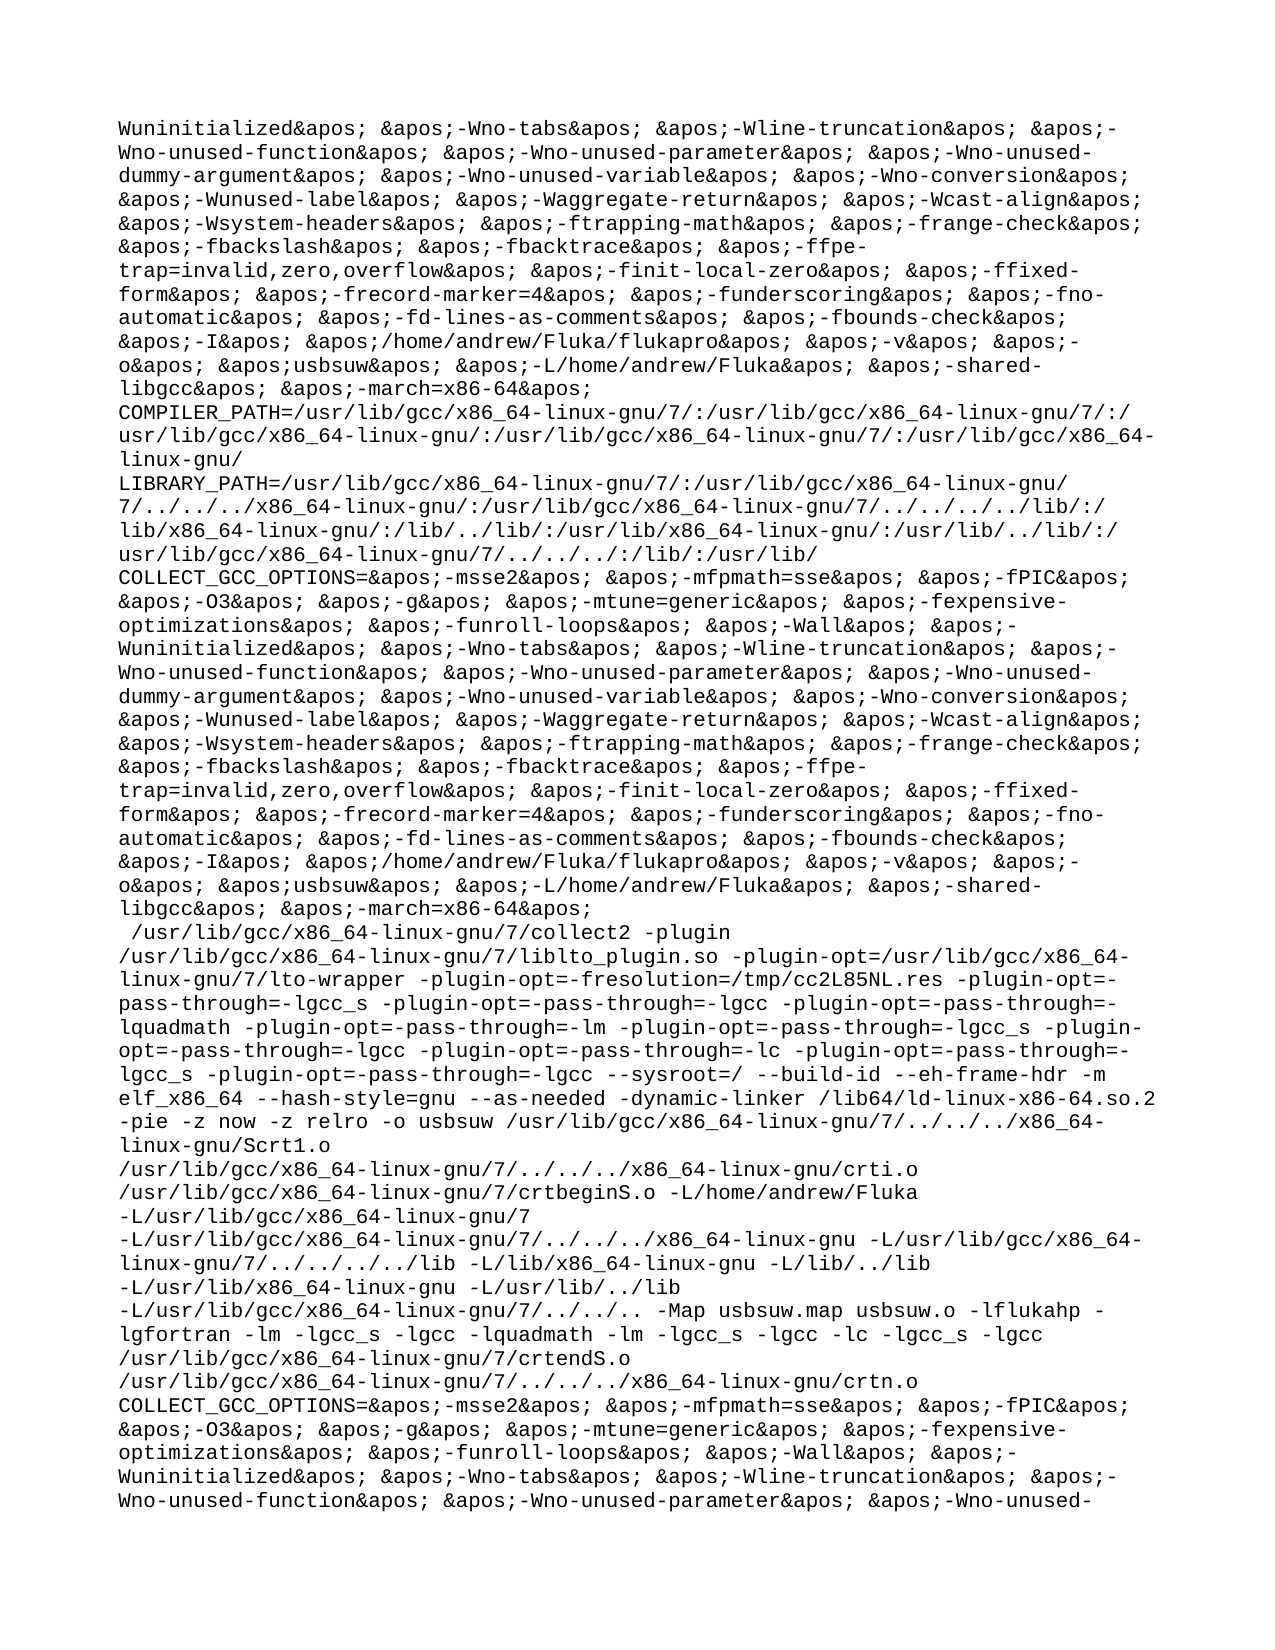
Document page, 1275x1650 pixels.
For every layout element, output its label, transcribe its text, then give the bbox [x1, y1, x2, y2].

text /usr/lib/gcc/x86_64-linux-gnu/7/collect2 -plugin /usr/lib/gcc/x86_64-linux-gnu/7/liblto_plugin.so -plugin-opt=/usr/lib/gcc/x86_64-linux-gnu/7/lto-wrapper -plugin-opt=-fresolution=/tmp/cc2L85NL.res -plugin-opt=-pass-through=-lgcc_s -plugin-opt=-pass-through=-lgcc -plugin-opt=-pass-through=-lquadmath -plugin-opt=-pass-through=-lm -plugin-opt=-pass-through=-lgcc_s -plugin-opt=-pass-through=-lgcc -plugin-opt=-pass-through=-lc -plugin-opt=-pass-through=-lgcc_s -plugin-opt=-pass-through=-lgcc --sysroot=/ --build-id --eh-frame-hdr -m elf_x86_64 --hash-style=gnu --as-needed -dynamic-linker /lib64/ld-linux-x86-64.so.2 -pie -z now -z relro -o usbsuw /usr/lib/gcc/x86_64-linux-gnu/7/../../../x86_64-linux-gnu/Scrt1.o /usr/lib/gcc/x86_64-linux-gnu/7/../../../x86_64-linux-gnu/crti.o /usr/lib/gcc/x86_64-linux-gnu/7/crtbeginS.o -L/home/andrew/Fluka -L/usr/lib/gcc/x86_64-linux-gnu/7 -L/usr/lib/gcc/x86_64-linux-gnu/7/../../../x86_64-linux-gnu -L/usr/lib/gcc/x86_64-linux-gnu/7/../../../../lib -L/lib/x86_64-linux-gnu -L/lib/../lib -L/usr/lib/x86_64-linux-gnu -L/usr/lib/../lib -L/usr/lib/gcc/x86_64-linux-gnu/7/../../.. -Map usbsuw.map usbsuw.o -lflukahp -lgfortran -lm -lgcc_s -lgcc -lquadmath -lm -lgcc_s -lgcc -lc -lgcc_s -lgcc /usr/lib/gcc/x86_64-linux-gnu/7/crtendS.o /usr/lib/gcc/x86_64-linux-gnu/7/../../../x86_64-linux-gnu/crtn.o [118, 922, 1157, 1395]
text COLLECT_GCC_OPTIONS=&apos;-msse2&apos; &apos;-mfpmath=sse&apos; &apos;-fPIC&apos; &apos;-O3&apos; &apos;-g&apos; &apos;-mtune=generic&apos; &apos;-fexpensive-optimizations&apos; &apos;-funroll-loops&apos; &apos;-Wall&apos; &apos;-Wuninitialized&apos; &apos;-Wno-tabs&apos; &apos;-Wline-truncation&apos; &apos;-Wno-unused-function&apos; &apos;-Wno-unused-parameter&apos; &apos;-Wno-unused-dummy-argument&apos; &apos;-Wno-unused-variable&apos; &apos;-Wno-conversion&apos; &apos;-Wunused-label&apos; &apos;-Waggregate-return&apos; &apos;-Wcast-align&apos; &apos;-Wsystem-headers&apos; &apos;-ftrapping-math&apos; &apos;-frange-check&apos; &apos;-fbackslash&apos; &apos;-fbacktrace&apos; &apos;-ffpe-trap=invalid,zero,overflow&apos; &apos;-finit-local-zero&apos; &apos;-ffixed-form&apos; &apos;-frecord-marker=4&apos; &apos;-funderscoring&apos; &apos;-fno-automatic&apos; &apos;-fd-lines-as-comments&apos; &apos;-fbounds-check&apos; &apos;-I&apos; &apos;/home/andrew/Fluka/flukapro&apos; &apos;-v&apos; &apos;-o&apos; &apos;usbsuw&apos; &apos;-L/home/andrew/Fluka&apos; &apos;-shared-libgcc&apos; &apos;-march=x86-64&apos; [118, 567, 1157, 922]
text LIBRARY_PATH=/usr/lib/gcc/x86_64-linux-gnu/7/:/usr/lib/gcc/x86_64-linux-gnu/7/../../../x86_64-linux-gnu/:/usr/lib/gcc/x86_64-linux-gnu/7/../../../../lib/:/lib/x86_64-linux-gnu/:/lib/../lib/:/usr/lib/x86_64-linux-gnu/:/usr/lib/../lib/:/usr/lib/gcc/x86_64-linux-gnu/7/../../../:/lib/:/usr/lib/ [118, 473, 1157, 567]
text COLLECT_GCC_OPTIONS=&apos;-msse2&apos; &apos;-mfpmath=sse&apos; &apos;-fPIC&apos; &apos;-O3&apos; &apos;-g&apos; &apos;-mtune=generic&apos; &apos;-fexpensive-optimizations&apos; &apos;-funroll-loops&apos; &apos;-Wall&apos; &apos;-Wuninitialized&apos; &apos;-Wno-tabs&apos; &apos;-Wline-truncation&apos; &apos;-Wno-unused-function&apos; &apos;-Wno-unused-parameter&apos; &apos;-Wno-unused- [118, 1395, 1157, 1513]
text Wuninitialized&apos; &apos;-Wno-tabs&apos; &apos;-Wline-truncation&apos; &apos;-Wno-unused-function&apos; &apos;-Wno-unused-parameter&apos; &apos;-Wno-unused-dummy-argument&apos; &apos;-Wno-unused-variable&apos; &apos;-Wno-conversion&apos; &apos;-Wunused-label&apos; &apos;-Waggregate-return&apos; &apos;-Wcast-align&apos; &apos;-Wsystem-headers&apos; &apos;-ftrapping-math&apos; &apos;-frange-check&apos; &apos;-fbackslash&apos; &apos;-fbacktrace&apos; &apos;-ffpe-trap=invalid,zero,overflow&apos; &apos;-finit-local-zero&apos; &apos;-ffixed-form&apos; &apos;-frecord-marker=4&apos; &apos;-funderscoring&apos; &apos;-fno-automatic&apos; &apos;-fd-lines-as-comments&apos; &apos;-fbounds-check&apos; &apos;-I&apos; &apos;/home/andrew/Fluka/flukapro&apos; &apos;-v&apos; &apos;-o&apos; &apos;usbsuw&apos; &apos;-L/home/andrew/Fluka&apos; &apos;-shared-libgcc&apos; &apos;-march=x86-64&apos; [118, 118, 1157, 402]
text COMPILER_PATH=/usr/lib/gcc/x86_64-linux-gnu/7/:/usr/lib/gcc/x86_64-linux-gnu/7/:/usr/lib/gcc/x86_64-linux-gnu/:/usr/lib/gcc/x86_64-linux-gnu/7/:/usr/lib/gcc/x86_64-linux-gnu/ [118, 402, 1157, 473]
